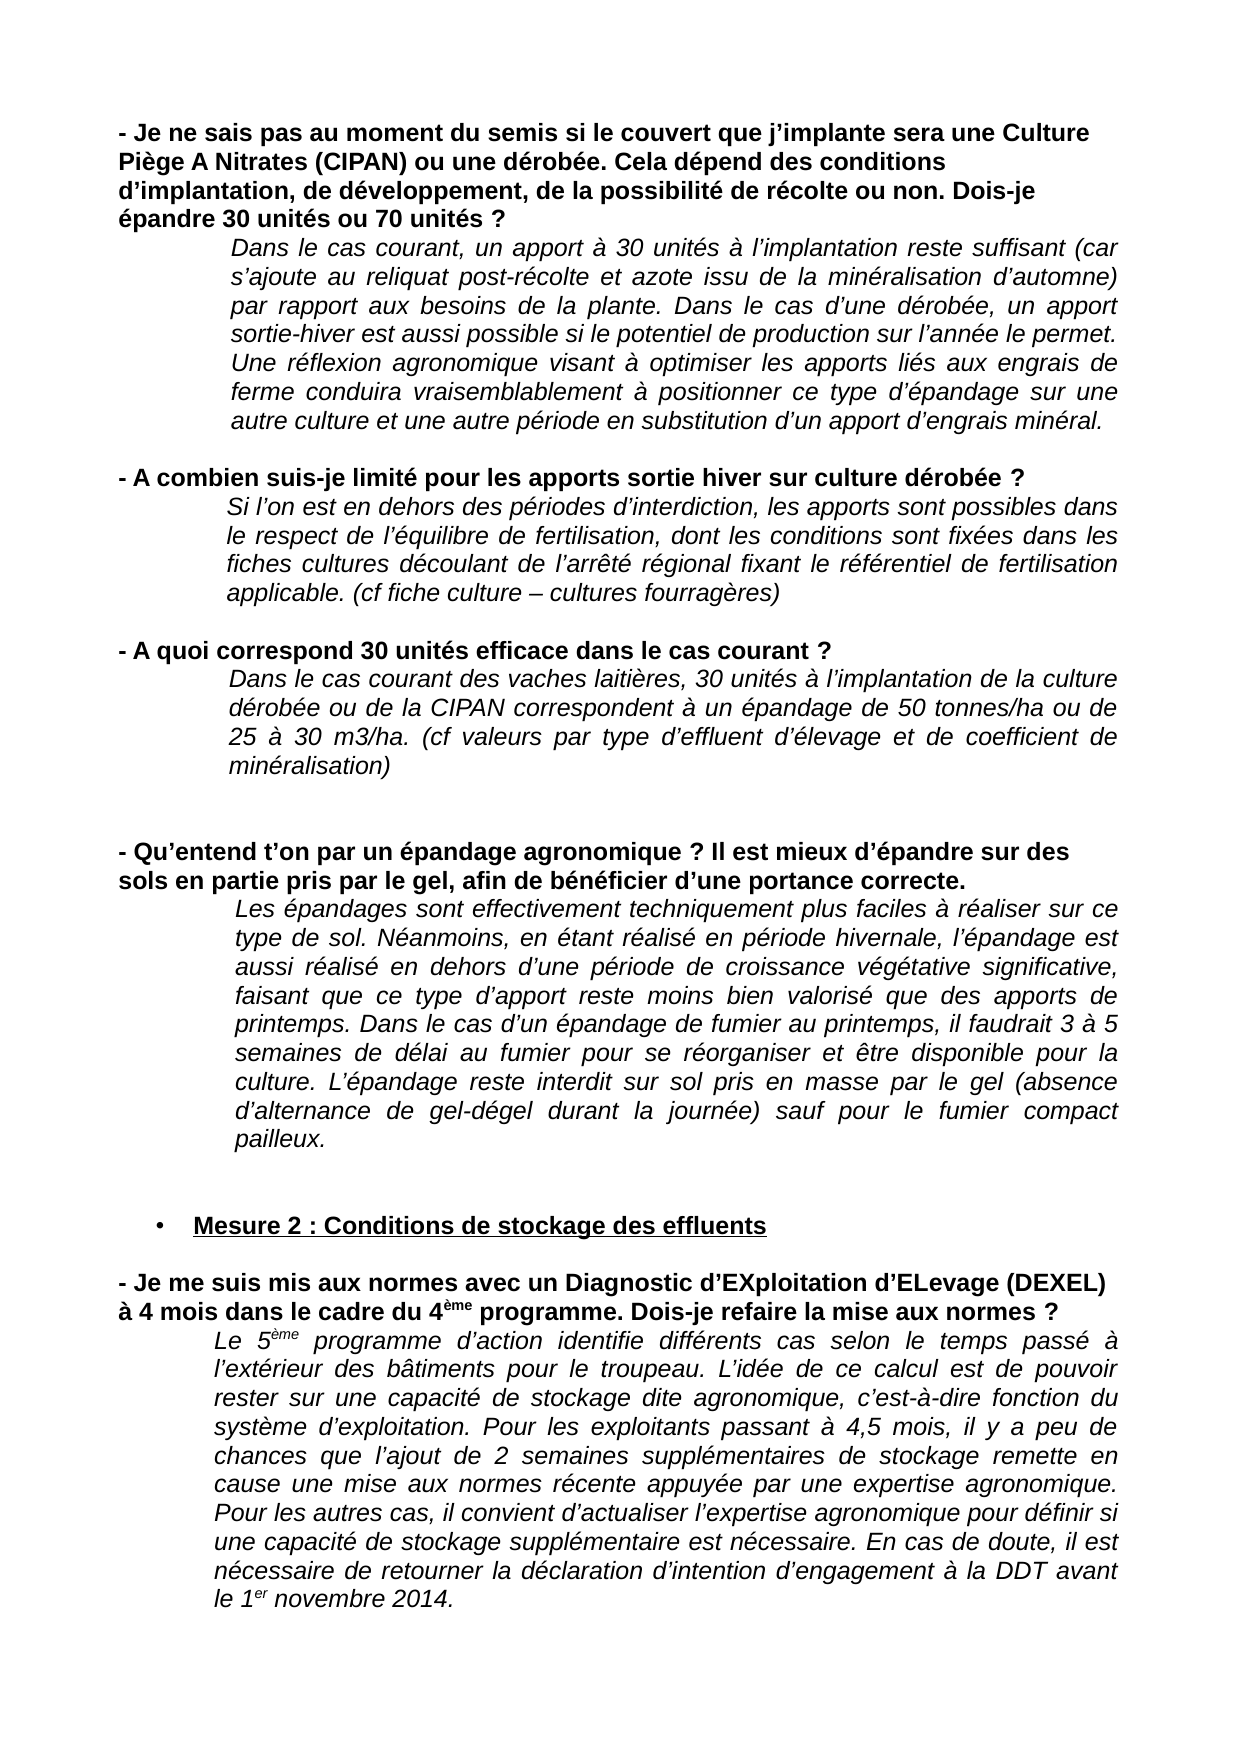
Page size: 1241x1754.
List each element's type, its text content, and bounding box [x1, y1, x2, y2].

text - Je ne sais pas au moment du semis si le couvert que j’implante sera une Culture Piège A Nitrates (CIPAN) ou une dérobée. Cela dépend des conditions d’implantation, de développement, de la possibilité de récolte ou non. Dois-je épandre 30 unités ou 70 unités ? [118, 118, 1122, 233]
text Le 5ème programme d’action identifie différents cas selon le temps passé à l’extérieur des bâtiments pour le troupeau. L’idée de ce calcul est de pouvoir rester sur une capacité de stockage dite agronomique, c’est-à-dire fonction du système d’exploitation. Pour les exploitants passant à 4,5 mois, il y a peu de chances que l’ajout de 2 semaines supplémentaires de stockage remette en cause une mise aux normes récente appuyée par une expertise agronomique. Pour les autres cas, il convient d’actualiser l’expertise agronomique pour définir si une capacité de stockage supplémentaire est nécessaire. En cas de doute, il est nécessaire de retourner la déclaration d’intention d’engagement à la DDT avant le 1er novembre 2014. [214, 1326, 1122, 1613]
text - Qu’entend t’on par un épandage agronomique ? Il est mieux d’épandre sur des sols en partie pris par le gel, afin de bénéficier d’une portance correcte. [118, 837, 1122, 894]
text - A combien suis-je limité pour les apports sortie hiver sur culture dérobée ? [118, 463, 1122, 492]
text - Je me suis mis aux normes avec un Diagnostic d’EXploitation d’ELevage (DEXEL) à 4 mois dans le cadre du 4ème programme. Dois-je refaire la mise aux normes ? [118, 1268, 1122, 1326]
text Dans le cas courant des vaches laitières, 30 unités à l’implantation de la culture dérobée ou de la CIPAN correspondent à un épandage de 50 tonnes/ha ou de 25 à 30 m3/ha. (cf valeurs par type d’effluent d’élevage et de coefficient de minéralisation) [228, 664, 1122, 779]
text - A quoi correspond 30 unités efficace dans le cas courant ? [118, 636, 1122, 664]
list Mesure 2 : Conditions de stockage des effluents [156, 1211, 1122, 1239]
text Dans le cas courant, un apport à 30 unités à l’implantation reste suffisant (car s’ajoute au reliquat post-récolte et azote issu de la minéralisation d’automne) par rapport aux besoins de la plante. Dans le cas d’une dérobée, un apport sortie-hiver est aussi possible si le potentiel de production sur l’année le permet. Une réflexion agronomique visant à optimiser les apports liés aux engrais de ferme conduira vraisemblablement à positionner ce type d’épandage sur une autre culture et une autre période en substitution d’un apport d’engrais minéral. [231, 233, 1122, 434]
text Les épandages sont effectivement techniquement plus faciles à réaliser sur ce type de sol. Néanmoins, en étant réalisé en période hivernale, l’épandage est aussi réalisé en dehors d’une période de croissance végétative significative, faisant que ce type d’apport reste moins bien valorisé que des apports de printemps. Dans le cas d’un épandage de fumier au printemps, il faudrait 3 à 5 semaines de délai au fumier pour se réorganiser et être disponible pour la culture. L’épandage reste interdit sur sol pris en masse par le gel (absence d’alternance de gel-dégel durant la journée) sauf pour le fumier compact pailleux. [235, 894, 1122, 1153]
text Si l’on est en dehors des périodes d’interdiction, les apports sont possibles dans le respect de l’équilibre de fertilisation, dont les conditions sont fixées dans les fiches cultures découlant de l’arrêté régional fixant le référentiel de fertilisation applicable. (cf fiche culture – cultures fourragères) [226, 492, 1122, 607]
